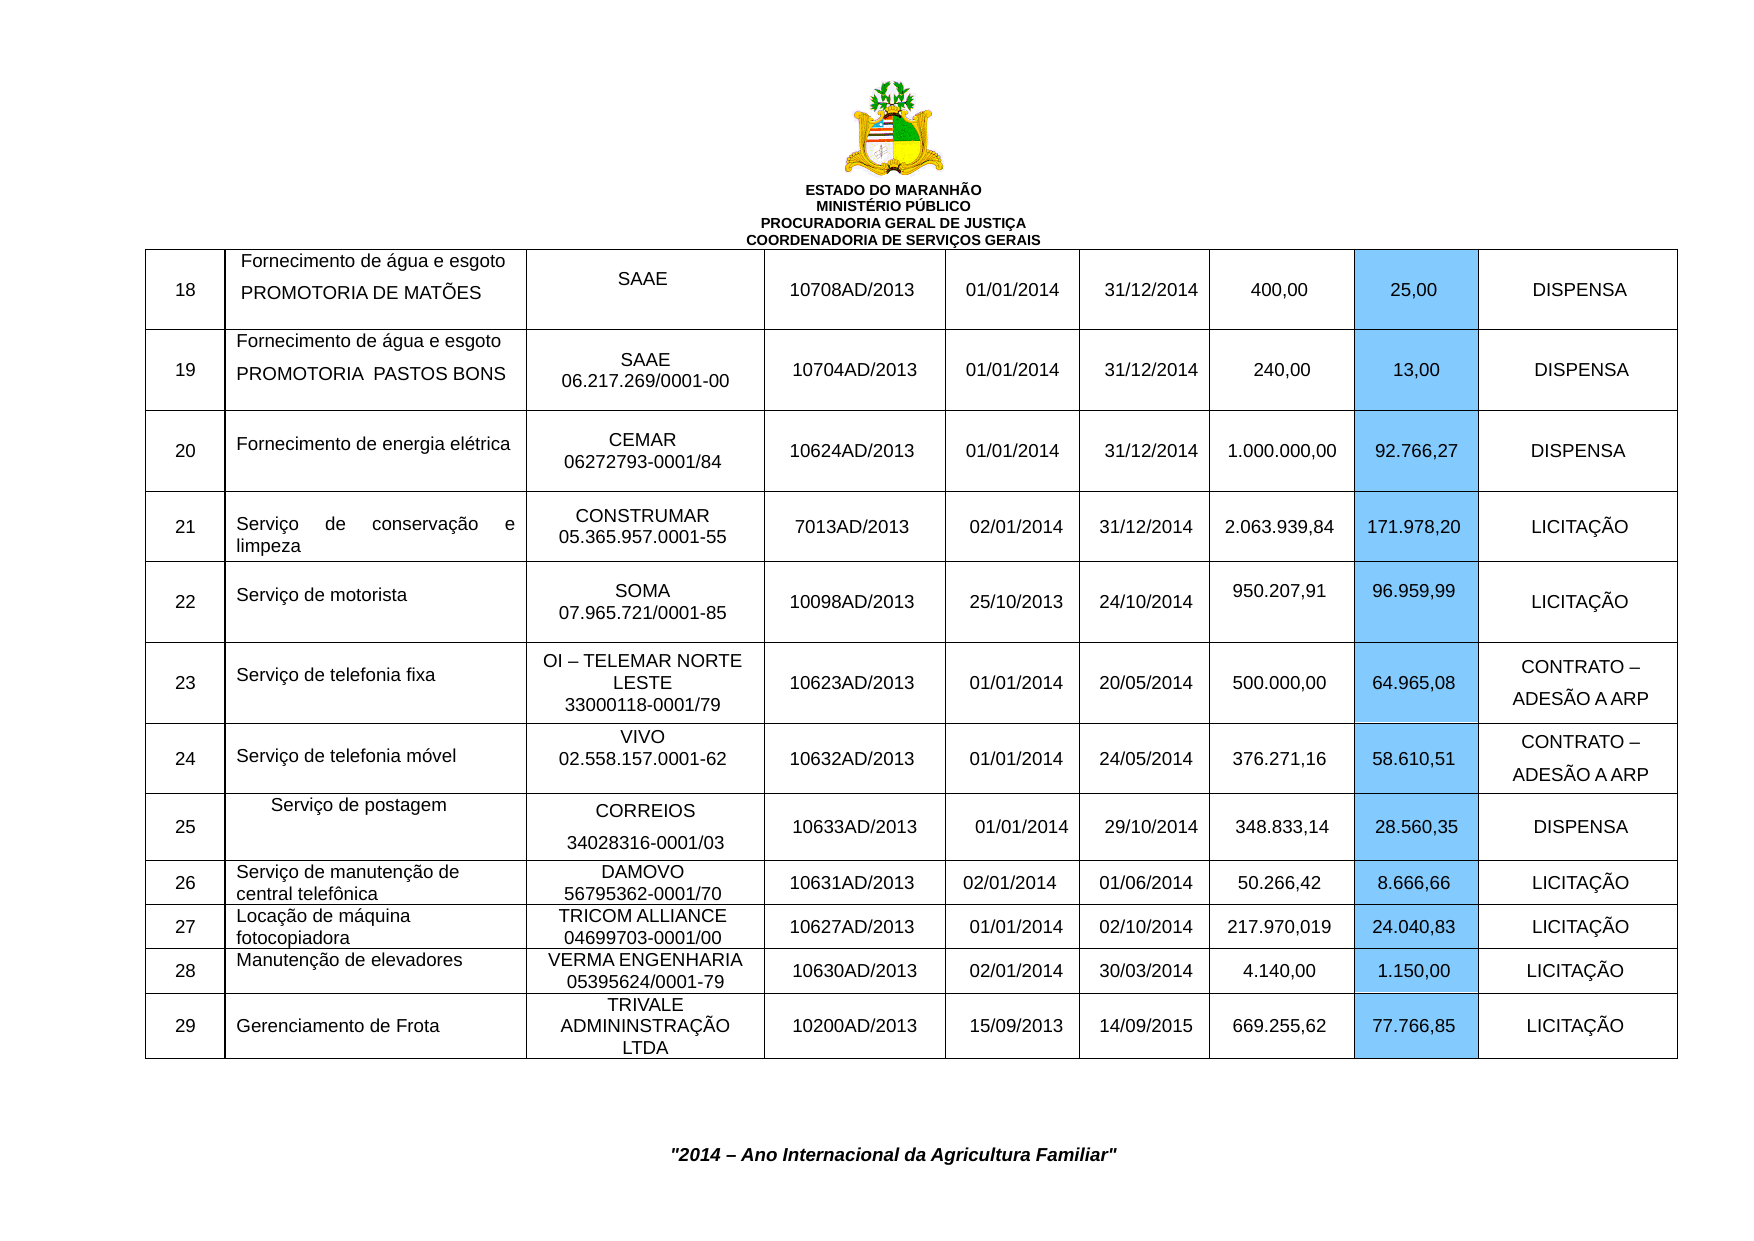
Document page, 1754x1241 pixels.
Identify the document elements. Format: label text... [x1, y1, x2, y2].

table_cell 10624AD/2013 [765, 411, 945, 491]
table_cell Serviço de telefonia fixa [226, 643, 526, 722]
table_cell Serviço de telefonia móvel [226, 724, 526, 793]
table_cell 01/01/2014 [946, 330, 1079, 410]
table_cell TRIVALE ADMININSTRAÇÃO LTDA [527, 994, 764, 1058]
table_cell SOMA 07.965.721/0001-85 [527, 562, 764, 642]
table_cell 10633AD/2013 [765, 794, 945, 860]
table_cell 1.150,00 [1355, 949, 1478, 992]
table_cell DISPENSA [1479, 411, 1677, 491]
table_cell CONSTRUMAR 05.365.957.0001-55 [527, 492, 764, 561]
table_cell 376.271,16 [1210, 724, 1354, 793]
table_cell Gerenciamento de Frota [226, 994, 526, 1058]
table_cell Fornecimento de energia elétrica [226, 411, 526, 491]
table_cell 25,00 [1355, 250, 1478, 329]
table_cell 01/01/2014 [946, 411, 1079, 491]
table_cell 19 [146, 330, 224, 410]
table_cell 30/03/2014 [1080, 949, 1209, 992]
table_cell 31/12/2014 [1080, 250, 1209, 329]
table_cell CONTRATO – ADESÃO A ARP [1479, 643, 1677, 722]
table_cell 27 [146, 905, 224, 948]
table_cell 13,00 [1355, 330, 1478, 410]
table_cell 01/06/2014 [1080, 861, 1209, 904]
table_cell Fornecimento de água e esgoto PROMOTORIA PASTOS BONS [226, 330, 526, 410]
table_cell LICITAÇÃO [1479, 905, 1677, 948]
table_cell 10708AD/2013 [765, 250, 945, 329]
table_cell 500.000,00 [1210, 643, 1354, 722]
table_cell LICITAÇÃO [1479, 994, 1677, 1058]
table_cell 217.970,019 [1210, 905, 1354, 948]
table_cell 31/12/2014 [1080, 330, 1209, 410]
table_cell 10200AD/2013 [765, 994, 945, 1058]
table_cell CONTRATO – ADESÃO A ARP [1479, 724, 1677, 793]
table_cell 24 [146, 724, 224, 793]
table_cell 58.610,51 [1355, 724, 1478, 793]
table_cell 14/09/2015 [1080, 994, 1209, 1058]
table_cell TRICOM ALLIANCE 04699703-0001/00 [527, 905, 764, 948]
table_cell 10098AD/2013 [765, 562, 945, 642]
table_cell 20 [146, 411, 224, 491]
table_cell 96.959,99 [1355, 562, 1478, 642]
table_cell 20/05/2014 [1080, 643, 1209, 722]
table_cell Serviço de conservação e limpeza [226, 492, 526, 561]
table_cell 348.833,14 [1210, 794, 1354, 860]
table_cell 669.255,62 [1210, 994, 1354, 1058]
table_cell 18 [146, 250, 224, 329]
table_cell 10623AD/2013 [765, 643, 945, 722]
table_cell 31/12/2014 [1080, 411, 1209, 491]
table_cell 26 [146, 861, 224, 904]
table_cell 10632AD/2013 [765, 724, 945, 793]
table_cell 400,00 [1210, 250, 1354, 329]
table_cell 25 [146, 794, 224, 860]
table_cell 24/10/2014 [1080, 562, 1209, 642]
table_cell LICITAÇÃO [1479, 562, 1677, 642]
table_cell 10627AD/2013 [765, 905, 945, 948]
table_cell 28.560,35 [1355, 794, 1478, 860]
table_cell Fornecimento de água e esgoto PROMOTORIA DE MATÕES [226, 250, 526, 329]
table_cell 21 [146, 492, 224, 561]
table_cell Locação de máquina fotocopiadora [226, 905, 526, 948]
table_cell Serviço de postagem [226, 794, 526, 860]
picture [839, 75, 948, 182]
table_cell 950.207,91 [1210, 562, 1354, 642]
table_cell SAAE [527, 250, 764, 329]
table_cell 29 [146, 994, 224, 1058]
table_cell 01/01/2014 [946, 905, 1079, 948]
table_cell DAMOVO 56795362-0001/70 [527, 861, 764, 904]
table_cell 01/01/2014 [946, 250, 1079, 329]
table_cell 77.766,85 [1355, 994, 1478, 1058]
table_cell 29/10/2014 [1080, 794, 1209, 860]
table_cell VIVO 02.558.157.0001-62 [527, 724, 764, 793]
table_cell 02/01/2014 [946, 949, 1079, 992]
table_cell DISPENSA [1479, 794, 1677, 860]
table_cell 2.063.939,84 [1210, 492, 1354, 561]
table_cell 22 [146, 562, 224, 642]
table_cell 15/09/2013 [946, 994, 1079, 1058]
table_cell OI – TELEMAR NORTE LESTE 33000118-0001/79 [527, 643, 764, 722]
table_cell 1.000.000,00 [1210, 411, 1354, 491]
table_cell 31/12/2014 [1080, 492, 1209, 561]
table_cell 10704AD/2013 [765, 330, 945, 410]
table_cell SAAE 06.217.269/0001-00 [527, 330, 764, 410]
table_cell 50.266,42 [1210, 861, 1354, 904]
table_cell 01/01/2014 [946, 794, 1079, 860]
table_cell CEMAR 06272793-0001/84 [527, 411, 764, 491]
table_cell 24.040,83 [1355, 905, 1478, 948]
table_cell 02/01/2014 [946, 861, 1079, 904]
table_cell DISPENSA [1479, 330, 1677, 410]
table_cell 7013AD/2013 [765, 492, 945, 561]
table_cell 92.766,27 [1355, 411, 1478, 491]
table_cell 171.978,20 [1355, 492, 1478, 561]
table_cell CORREIOS 34028316-0001/03 [527, 794, 764, 860]
table_cell 8.666,66 [1355, 861, 1478, 904]
table_cell 01/01/2014 [946, 724, 1079, 793]
table_cell LICITAÇÃO [1479, 861, 1677, 904]
table_cell 02/10/2014 [1080, 905, 1209, 948]
table_cell 240,00 [1210, 330, 1354, 410]
table_cell 23 [146, 643, 224, 722]
table_cell Serviço de manutenção de central telefônica [226, 861, 526, 904]
table_cell 28 [146, 949, 224, 992]
table_cell 02/01/2014 [946, 492, 1079, 561]
table_cell Serviço de motorista [226, 562, 526, 642]
table_cell 64.965,08 [1355, 643, 1478, 722]
table_cell 25/10/2013 [946, 562, 1079, 642]
table_cell LICITAÇÃO [1479, 492, 1677, 561]
table_cell LICITAÇÃO [1479, 949, 1677, 992]
table_cell VERMA ENGENHARIA 05395624/0001-79 [527, 949, 764, 992]
table_cell 10630AD/2013 [765, 949, 945, 992]
table_cell 01/01/2014 [946, 643, 1079, 722]
table_cell 24/05/2014 [1080, 724, 1209, 793]
table_cell DISPENSA [1479, 250, 1677, 329]
table_cell 10631AD/2013 [765, 861, 945, 904]
table_cell 4.140,00 [1210, 949, 1354, 992]
table_cell Manutenção de elevadores [226, 949, 526, 992]
